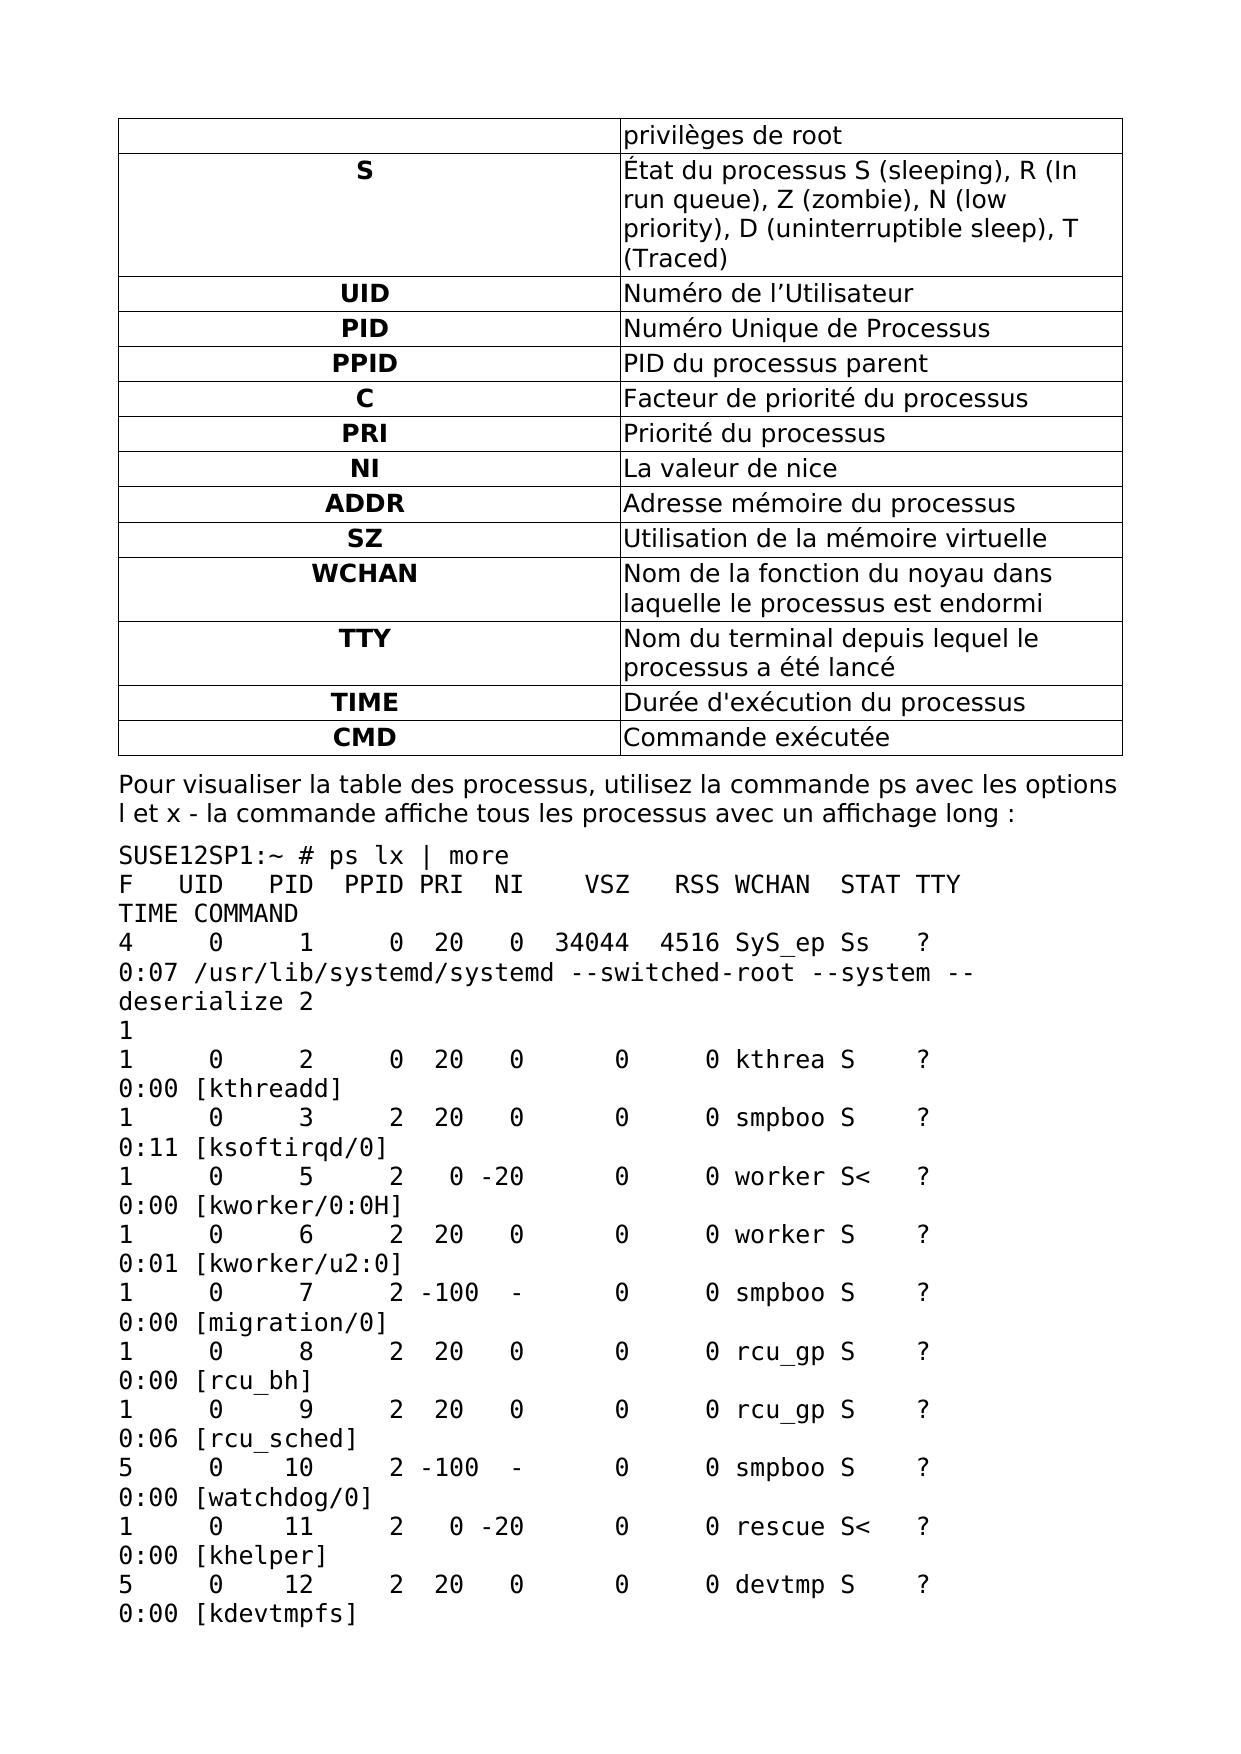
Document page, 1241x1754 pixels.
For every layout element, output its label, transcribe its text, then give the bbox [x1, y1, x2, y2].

text Pour visualiser la table des processus, utilisez la commande ps avec les options l et x - la commande affiche tous les processus avec un affichage long : [118, 770, 1122, 829]
table_cell PPID [119, 347, 620, 381]
table_cell CMD [119, 721, 620, 755]
table_cell Facteur de priorité du processus [621, 382, 1122, 416]
table_cell PRI [119, 417, 620, 451]
table_cell C [119, 382, 620, 416]
table_header [119, 119, 620, 153]
table_cell PID [119, 312, 620, 346]
table_cell Nom de la fonction du noyau dans laquelle le processus est endormi [621, 558, 1122, 621]
table_cell Numéro de l’Utilisateur [621, 277, 1122, 311]
table_cell Numéro Unique de Processus [621, 312, 1122, 346]
table_cell SZ [119, 523, 620, 557]
table_cell Utilisation de la mémoire virtuelle [621, 523, 1122, 557]
text SUSE12SP1:~ # ps lx | more F UID PID PPID PRI NI VSZ RSS WCHAN STAT TTY TIME COMMAND 4 0 1 0 20 0 34044 4516 SyS_ep Ss ? 0:07 /usr/lib/systemd/systemd --switched-root --system --deserialize 2 1 1 0 2 0 20 0 0 0 kthrea S ? 0:00 [kthreadd] 1 0 3 2 20 0 0 0 smpboo S ? 0:11 [ksoftirqd/0] 1 0 5 2 0 -20 0 0 worker S< ? 0:00 [kworker/0:0H] 1 0 6 2 20 0 0 0 worker S ? 0:01 [kworker/u2:0] 1 0 7 2 -100 - 0 0 smpboo S ? 0:00 [migration/0] 1 0 8 2 20 0 0 0 rcu_gp S ? 0:00 [rcu_bh] 1 0 9 2 20 0 0 0 rcu_gp S ? 0:06 [rcu_sched] 5 0 10 2 -100 - 0 0 smpboo S ? 0:00 [watchdog/0] 1 0 11 2 0 -20 0 0 rescue S< ? 0:00 [khelper] 5 0 12 2 20 0 0 0 devtmp S ? 0:00 [kdevtmpfs] [118, 841, 1122, 1629]
table_cell Nom du terminal depuis lequel le processus a été lancé [621, 622, 1122, 685]
table_cell Commande exécutée [621, 721, 1122, 755]
table_cell NI [119, 452, 620, 486]
table_cell UID [119, 277, 620, 311]
table_cell S [119, 154, 620, 276]
table_cell WCHAN [119, 558, 620, 621]
table_header privilèges de root [621, 119, 1122, 153]
table_cell PID du processus parent [621, 347, 1122, 381]
table_cell TIME [119, 686, 620, 720]
table_cell Durée d'exécution du processus [621, 686, 1122, 720]
table_cell La valeur de nice [621, 452, 1122, 486]
table_cell Priorité du processus [621, 417, 1122, 451]
table_cell TTY [119, 622, 620, 685]
table_cell Adresse mémoire du processus [621, 487, 1122, 522]
table_cell État du processus S (sleeping), R (In run queue), Z (zombie), N (low priority), D (uninterruptible sleep), T (Traced) [621, 154, 1122, 276]
table_cell ADDR [119, 487, 620, 522]
